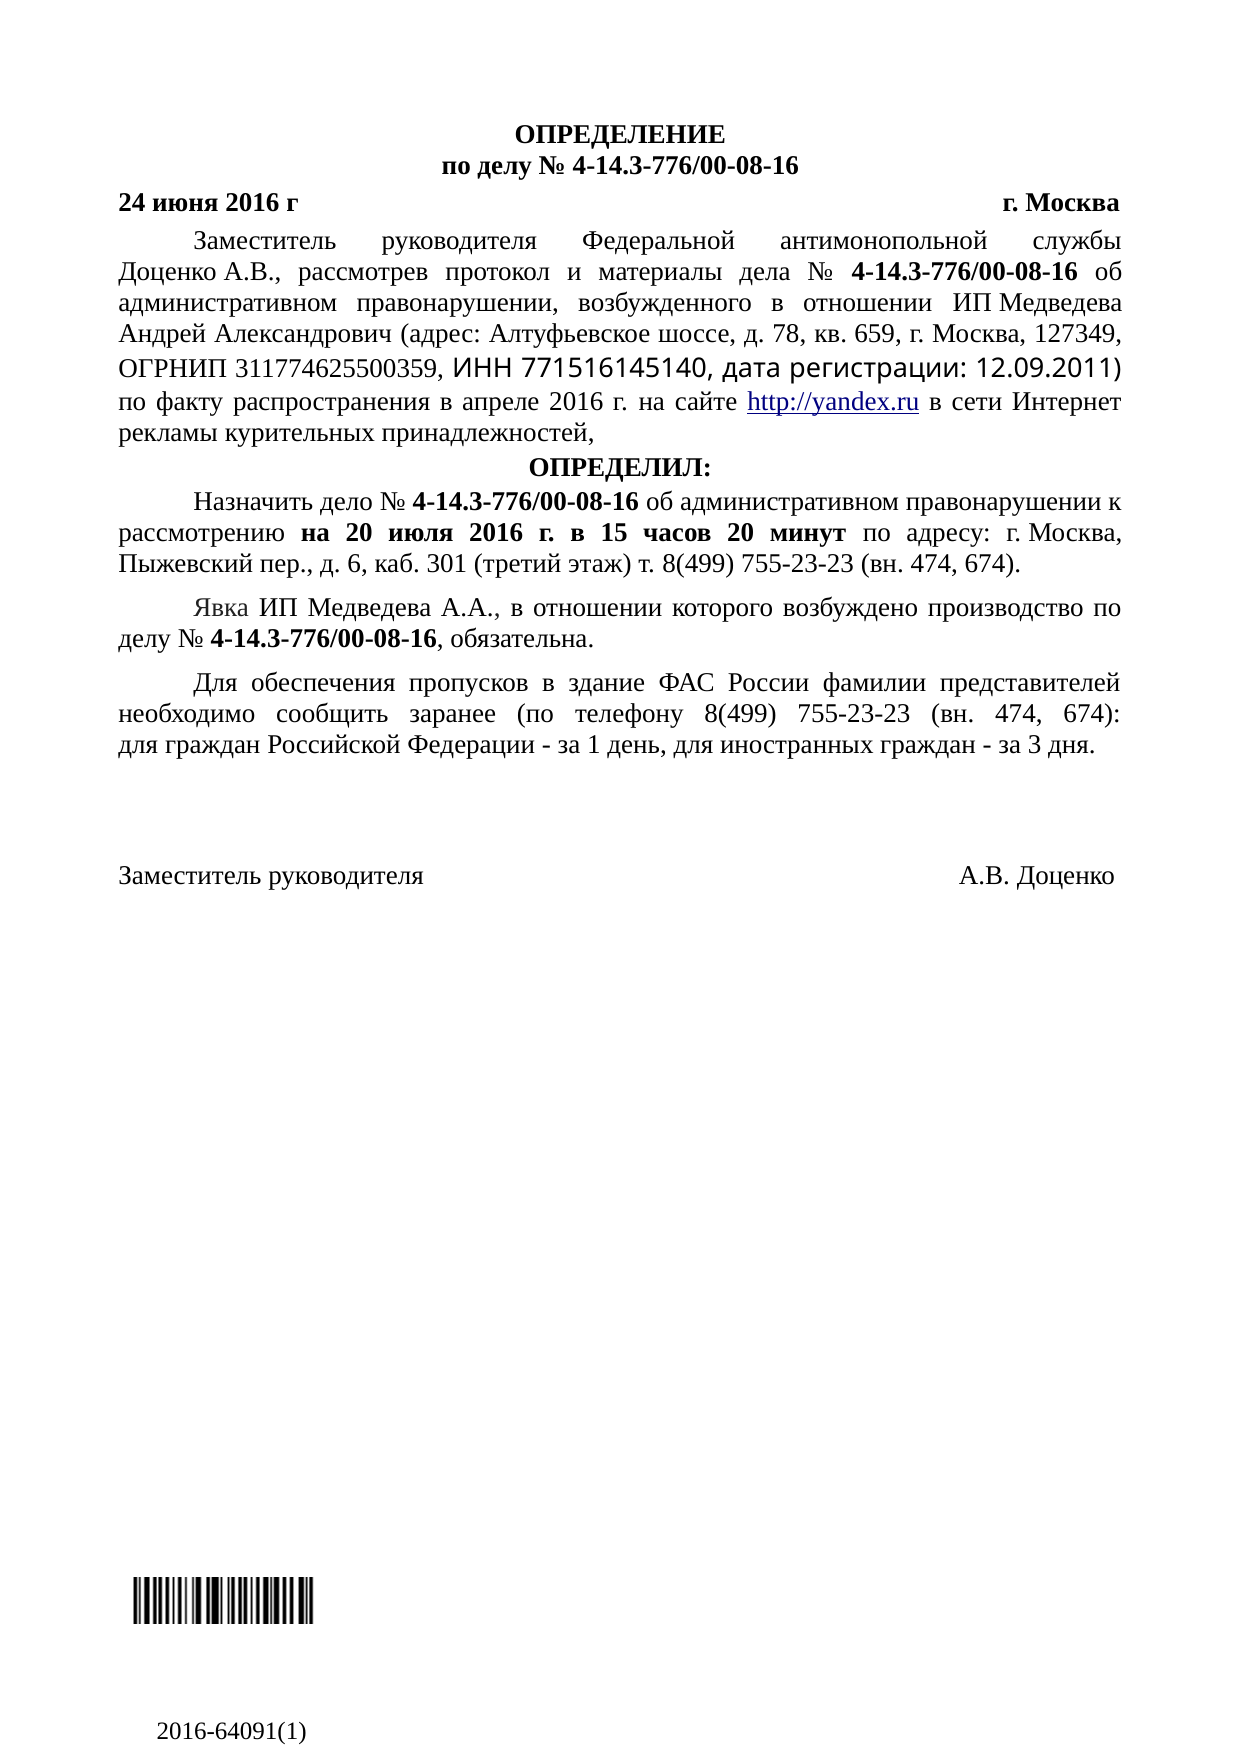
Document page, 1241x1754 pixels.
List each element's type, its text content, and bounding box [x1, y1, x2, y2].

text Явка ИП Медведева А.А., в отношении которого возбуждено производство по делу № 4-14.3-776/00-08-16, обязательна. [118, 591, 1122, 653]
text ОПРЕДЕЛИЛ: [118, 451, 1122, 482]
text ОПРЕДЕЛЕНИЕ [118, 118, 1122, 149]
text Для обеспечения пропусков в здание ФАС России фамилии представителей необходимо сообщить заранее (по телефону 8(499) 755-23-23 (вн. 474, 674): для граждан Российской Федерации - за 1 день, для иностранных граждан - за 3 дня. [118, 666, 1122, 759]
text Назначить дело № 4-14.3-776/00-08-16 об административном правонарушении к рассмотрению на 20 июля 2016 г. в 15 часов 20 минут по адресу: г. Москва, Пыжевский пер., д. 6, каб. 301 (третий этаж) т. 8(499) 755-23-23 (вн. 474, 674). [118, 485, 1122, 578]
picture [118, 1577, 331, 1624]
text 24 июня 2016 г г. Москва [118, 186, 1122, 217]
text Заместитель руководителя Федеральной антимонопольной службы Доценко А.В., рассмотрев протокол и материалы дела № 4-14.3-776/00-08-16 об административном правонарушении, возбужденного в отношении ИП Медведева Андрей Александрович (адрес: Алтуфьевское шоссе, д. 78, кв. 659, г. Москва, 127349, ОГРНИП 311774625500359, ИНН 771516145140, дата регистрации: 12.09.2011) по факту распространения в апреле 2016 г. на сайте http://yandex.ru в сети Интернет рекламы курительных принадлежностей, [118, 224, 1122, 448]
text по делу № 4-14.3-776/00-08-16 [118, 149, 1122, 180]
text Заместитель руководителя А.В. Доценко [118, 859, 1122, 890]
